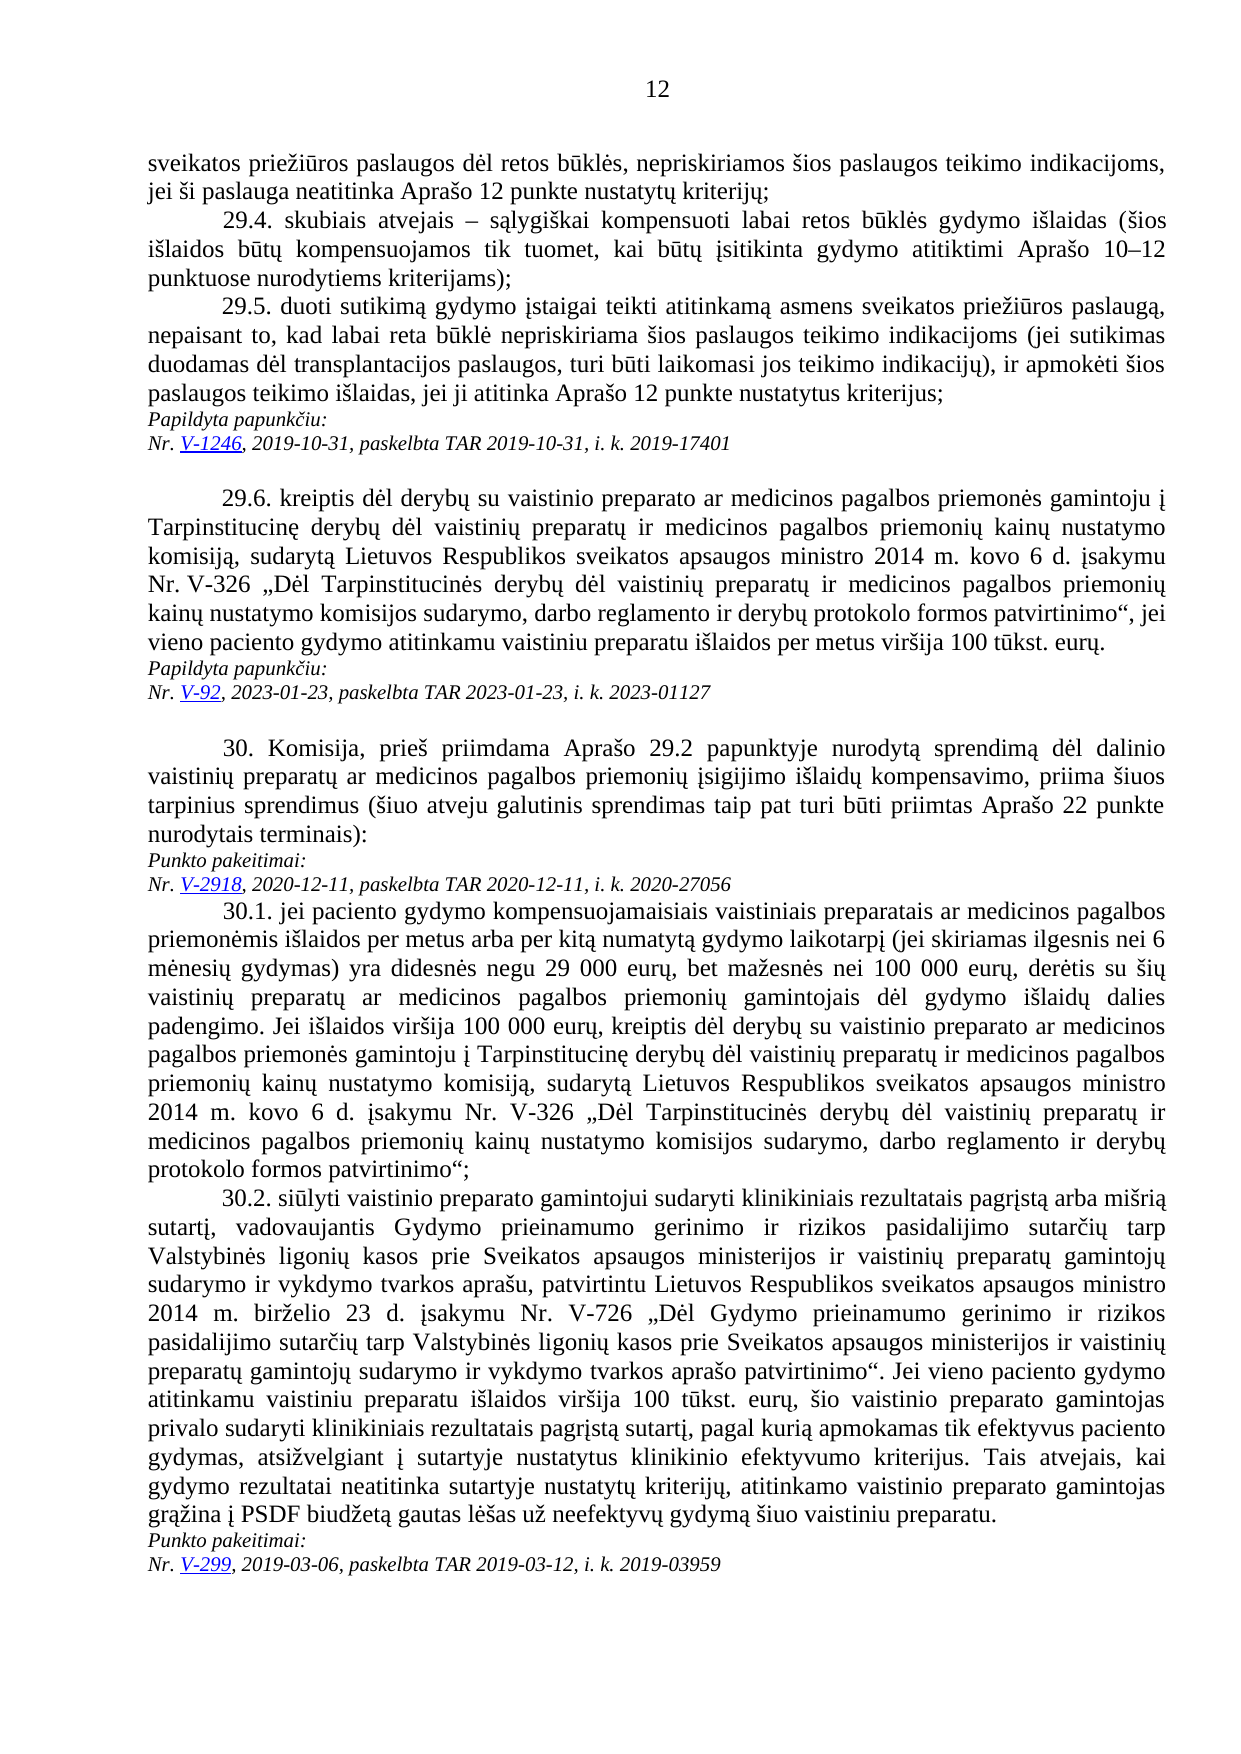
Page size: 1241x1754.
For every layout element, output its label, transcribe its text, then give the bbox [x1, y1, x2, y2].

text Punkto pakeitimai: [148, 1528, 1167, 1552]
text 30. Komisija, prieš priimdama Aprašo 29.2 papunktyje nurodytą sprendimą dėl dalinio vaistinių preparatų ar medicinos pagalbos priemonių įsigijimo išlaidų kompensavimo, priima šiuos tarpinius sprendimus (šiuo atveju galutinis sprendimas taip pat turi būti priimtas Aprašo 22 punkte nurodytais terminais): [148, 733, 1167, 848]
text 30.1. jei paciento gydymo kompensuojamaisiais vaistiniais preparatais ar medicinos pagalbos priemonėmis išlaidos per metus arba per kitą numatytą gydymo laikotarpį (jei skiriamas ilgesnis nei 6 mėnesių gydymas) yra didesnės negu 29 000 eurų, bet mažesnės nei 100 000 eurų, derėtis su šių vaistinių preparatų ar medicinos pagalbos priemonių gamintojais dėl gydymo išlaidų dalies padengimo. Jei išlaidos viršija 100 000 eurų, kreiptis dėl derybų su vaistinio preparato ar medicinos pagalbos priemonės gamintoju į Tarpinstitucinę derybų dėl vaistinių preparatų ir medicinos pagalbos priemonių kainų nustatymo komisiją, sudarytą Lietuvos Respublikos sveikatos apsaugos ministro 2014 m. kovo 6 d. įsakymu Nr. V-326 „Dėl Tarpinstitucinės derybų dėl vaistinių preparatų ir medicinos pagalbos priemonių kainų nustatymo komisijos sudarymo, darbo reglamento ir derybų protokolo formos patvirtinimo“; [148, 896, 1167, 1183]
text Papildyta papunkčiu: [148, 656, 1167, 680]
text Nr. V-1246, 2019-10-31, paskelbta TAR 2019-10-31, i. k. 2019-17401 [148, 431, 1167, 454]
text 29.4. skubiais atvejais – sąlygiškai kompensuoti labai retos būklės gydymo išlaidas (šios išlaidos būtų kompensuojamos tik tuomet, kai būtų įsitikinta gydymo atitiktimi Aprašo 10–12 punktuose nurodytiems kriterijams); [148, 205, 1167, 291]
text 29.6. kreiptis dėl derybų su vaistinio preparato ar medicinos pagalbos priemonės gamintoju į Tarpinstitucinę derybų dėl vaistinių preparatų ir medicinos pagalbos priemonių kainų nustatymo komisiją, sudarytą Lietuvos Respublikos sveikatos apsaugos ministro 2014 m. kovo 6 d. įsakymu Nr. V-326 „Dėl Tarpinstitucinės derybų dėl vaistinių preparatų ir medicinos pagalbos priemonių kainų nustatymo komisijos sudarymo, darbo reglamento ir derybų protokolo formos patvirtinimo“, jei vieno paciento gydymo atitinkamu vaistiniu preparatu išlaidos per metus viršija 100 tūkst. eurų. [148, 483, 1167, 656]
text Nr. V-92, 2023-01-23, paskelbta TAR 2023-01-23, i. k. 2023-01127 [148, 680, 1167, 704]
text sveikatos priežiūros paslaugos dėl retos būklės, nepriskiriamos šios paslaugos teikimo indikacijoms, jei ši paslauga neatitinka Aprašo 12 punkte nustatytų kriterijų; [148, 148, 1167, 205]
text 30.2. siūlyti vaistinio preparato gamintojui sudaryti klinikiniais rezultatais pagrįstą arba mišrią sutartį, vadovaujantis Gydymo prieinamumo gerinimo ir rizikos pasidalijimo sutarčių tarp Valstybinės ligonių kasos prie Sveikatos apsaugos ministerijos ir vaistinių preparatų gamintojų sudarymo ir vykdymo tvarkos aprašu, patvirtintu Lietuvos Respublikos sveikatos apsaugos ministro 2014 m. birželio 23 d. įsakymu Nr. V-726 „Dėl Gydymo prieinamumo gerinimo ir rizikos pasidalijimo sutarčių tarp Valstybinės ligonių kasos prie Sveikatos apsaugos ministerijos ir vaistinių preparatų gamintojų sudarymo ir vykdymo tvarkos aprašo patvirtinimo“. Jei vieno paciento gydymo atitinkamu vaistiniu preparatu išlaidos viršija 100 tūkst. eurų, šio vaistinio preparato gamintojas privalo sudaryti klinikiniais rezultatais pagrįstą sutartį, pagal kurią apmokamas tik efektyvus paciento gydymas, atsižvelgiant į sutartyje nustatytus klinikinio efektyvumo kriterijus. Tais atvejais, kai gydymo rezultatai neatitinka sutartyje nustatytų kriterijų, atitinkamo vaistinio preparato gamintojas grąžina į PSDF biudžetą gautas lėšas už neefektyvų gydymą šiuo vaistiniu preparatu. [148, 1183, 1167, 1528]
text Papildyta papunkčiu: [148, 406, 1167, 431]
text 29.5. duoti sutikimą gydymo įstaigai teikti atitinkamą asmens sveikatos priežiūros paslaugą, nepaisant to, kad labai reta būklė nepriskiriama šios paslaugos teikimo indikacijoms (jei sutikimas duodamas dėl transplantacijos paslaugos, turi būti laikomasi jos teikimo indikacijų), ir apmokėti šios paslaugos teikimo išlaidas, jei ji atitinka Aprašo 12 punkte nustatytus kriterijus; [148, 291, 1167, 406]
text Punkto pakeitimai: [148, 848, 1167, 872]
text Nr. V-2918, 2020-12-11, paskelbta TAR 2020-12-11, i. k. 2020-27056 [148, 872, 1167, 896]
text Nr. V-299, 2019-03-06, paskelbta TAR 2019-03-12, i. k. 2019-03959 [148, 1552, 1167, 1576]
